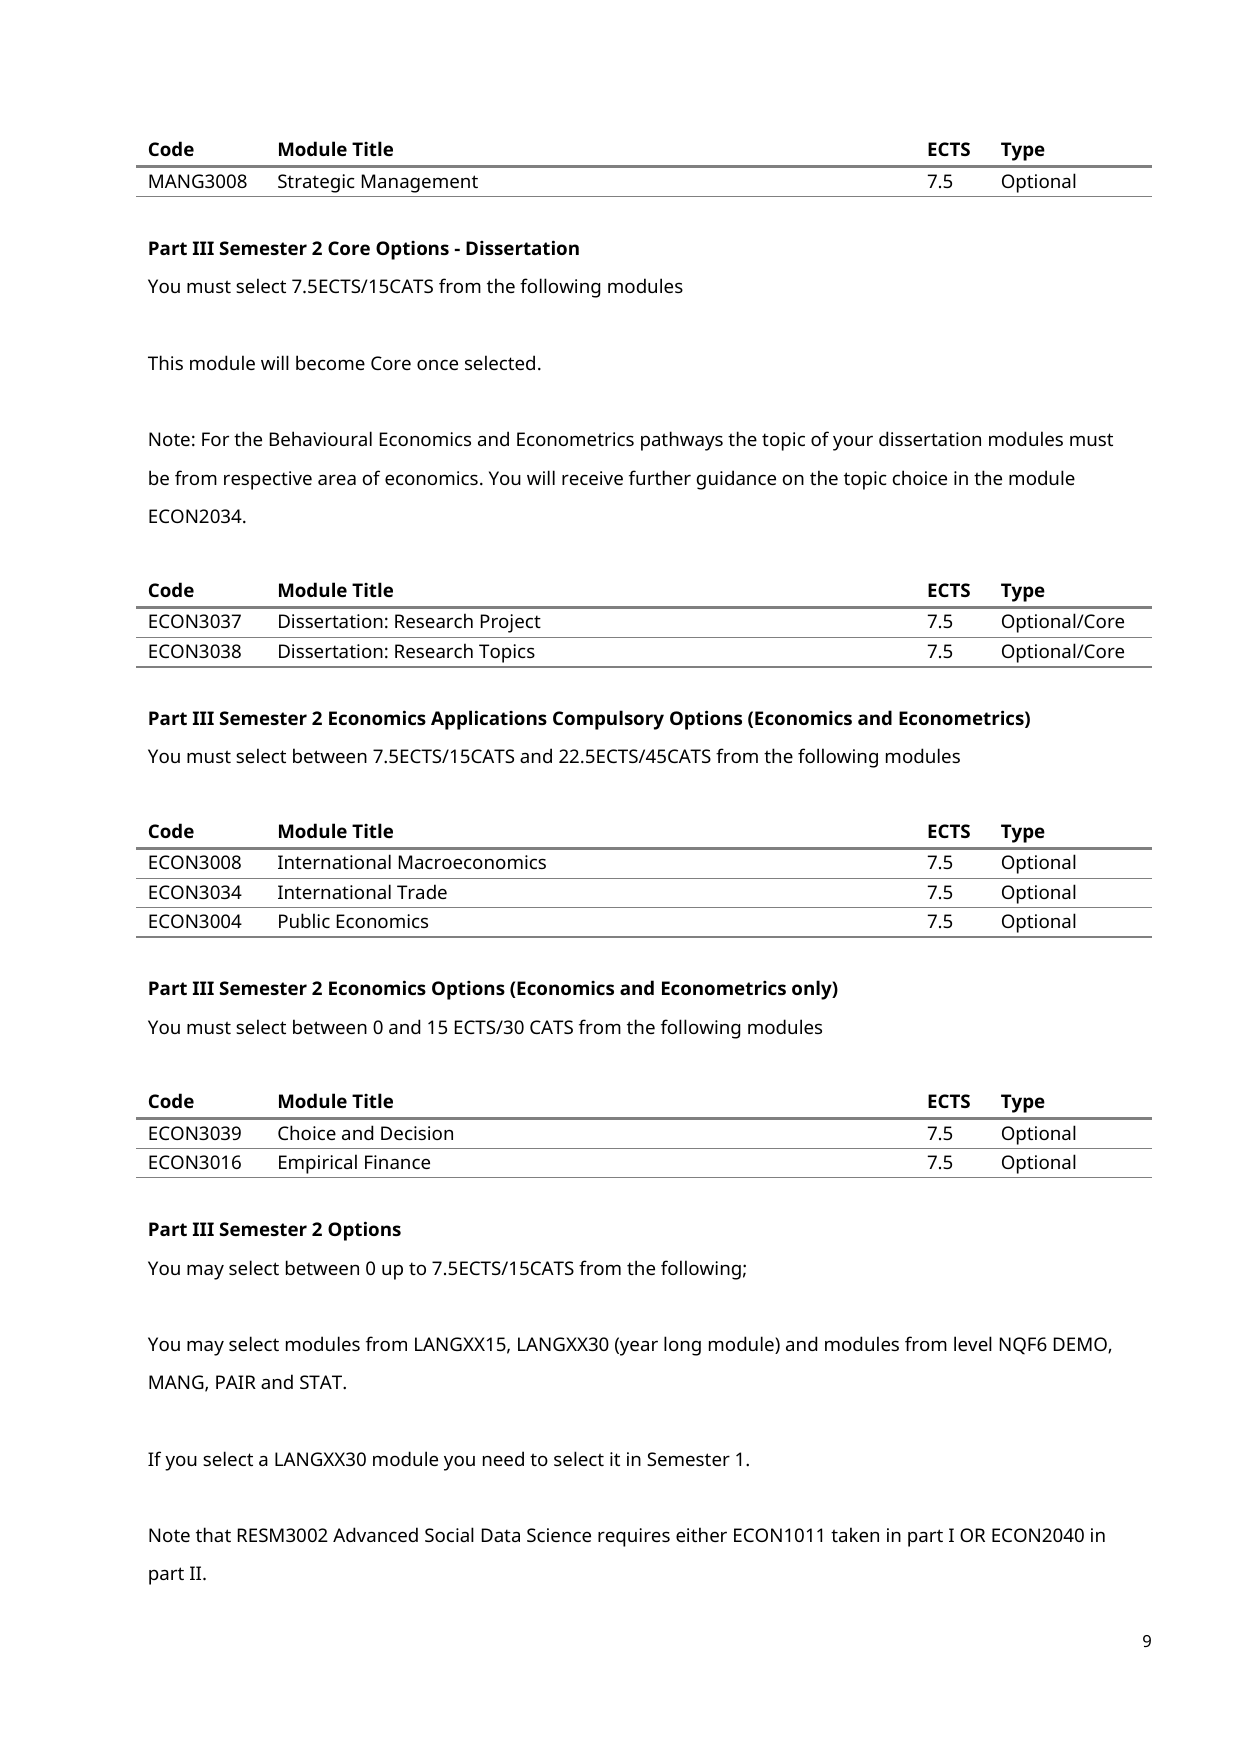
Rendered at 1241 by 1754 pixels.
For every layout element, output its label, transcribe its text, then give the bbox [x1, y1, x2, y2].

table_cell Part III Semester 2 Economics Options (Economics and Econometrics only) You must select between 0 and 15 ECTS/30 CATS from the following modules [136, 938, 1152, 1088]
table_cell Optional [989, 1120, 1152, 1148]
table_cell ECON3016 [136, 1149, 266, 1177]
table_cell Choice and Decision [266, 1120, 916, 1148]
table_cell ECTS [916, 578, 989, 606]
table_cell Part III Semester 2 Economics Applications Compulsory Options (Economics and Econometrics) You must select between 7.5ECTS/15CATS and 22.5ECTS/45CATS from the following modules [136, 668, 1152, 818]
table_cell Optional [989, 168, 1152, 196]
table_cell ECON3004 [136, 908, 266, 936]
table_cell ECON3008 [136, 850, 266, 878]
table_cell ECTS [916, 137, 989, 165]
table_cell 7.5 [916, 850, 989, 878]
table_cell Module Title [266, 1089, 916, 1117]
table_cell Type [989, 137, 1152, 165]
table_cell ECTS [916, 818, 989, 847]
table_cell Strategic Management [266, 168, 916, 196]
table_cell International Macroeconomics [266, 850, 916, 878]
table_cell ECON3038 [136, 638, 266, 666]
table_cell Code [136, 818, 266, 847]
table_cell Type [989, 1089, 1152, 1117]
table_cell Empirical Finance [266, 1149, 916, 1177]
table_cell Part III Semester 2 Core Options - Dissertation You must select 7.5ECTS/15CATS from the following modules This module will become Core once selected. Note: For the Behavioural Economics and Econometrics pathways the topic of your dissertation modules must be from respective area of economics. You will receive further guidance on the topic choice in the module ECON2034. [136, 197, 1152, 577]
table_cell Optional [989, 908, 1152, 936]
table_cell [136, 99, 1152, 137]
table_cell MANG3008 [136, 168, 266, 196]
table_cell Code [136, 137, 266, 165]
table_cell ECTS [916, 1089, 989, 1117]
table_cell Code [136, 1089, 266, 1117]
table_cell Type [989, 818, 1152, 847]
table_cell Optional/Core [989, 609, 1152, 637]
table_cell Optional/Core [989, 638, 1152, 666]
table_cell Module Title [266, 137, 916, 165]
table_cell ECON3034 [136, 879, 266, 907]
table_cell 7.5 [916, 1149, 989, 1177]
table_cell Dissertation: Research Topics [266, 638, 916, 666]
table_cell 7.5 [916, 609, 989, 637]
table_cell Module Title [266, 818, 916, 847]
table_cell 7.5 [916, 638, 989, 666]
table_cell Dissertation: Research Project [266, 609, 916, 637]
table_cell 7.5 [916, 908, 989, 936]
table_cell Optional [989, 850, 1152, 878]
table_cell Part III Semester 2 Options You may select between 0 up to 7.5ECTS/15CATS from the following; You may select modules from LANGXX15, LANGXX30 (year long module) and modules from level NQF6 DEMO, MANG, PAIR and STAT. If you select a LANGXX30 module you need to select it in Semester 1. Note that RESM3002 Advanced Social Data Science requires either ECON1011 taken in part I OR ECON2040 in part II. [136, 1178, 1152, 1624]
table_cell Public Economics [266, 908, 916, 936]
table_cell Optional [989, 1149, 1152, 1177]
table_cell Optional [989, 879, 1152, 907]
table_cell 7.5 [916, 168, 989, 196]
table_cell International Trade [266, 879, 916, 907]
table_cell 7.5 [916, 879, 989, 907]
table_cell ECON3037 [136, 609, 266, 637]
table_cell Type [989, 578, 1152, 606]
table_cell Code [136, 578, 266, 606]
table_cell 7.5 [916, 1120, 989, 1148]
table_cell Module Title [266, 578, 916, 606]
table_cell ECON3039 [136, 1120, 266, 1148]
